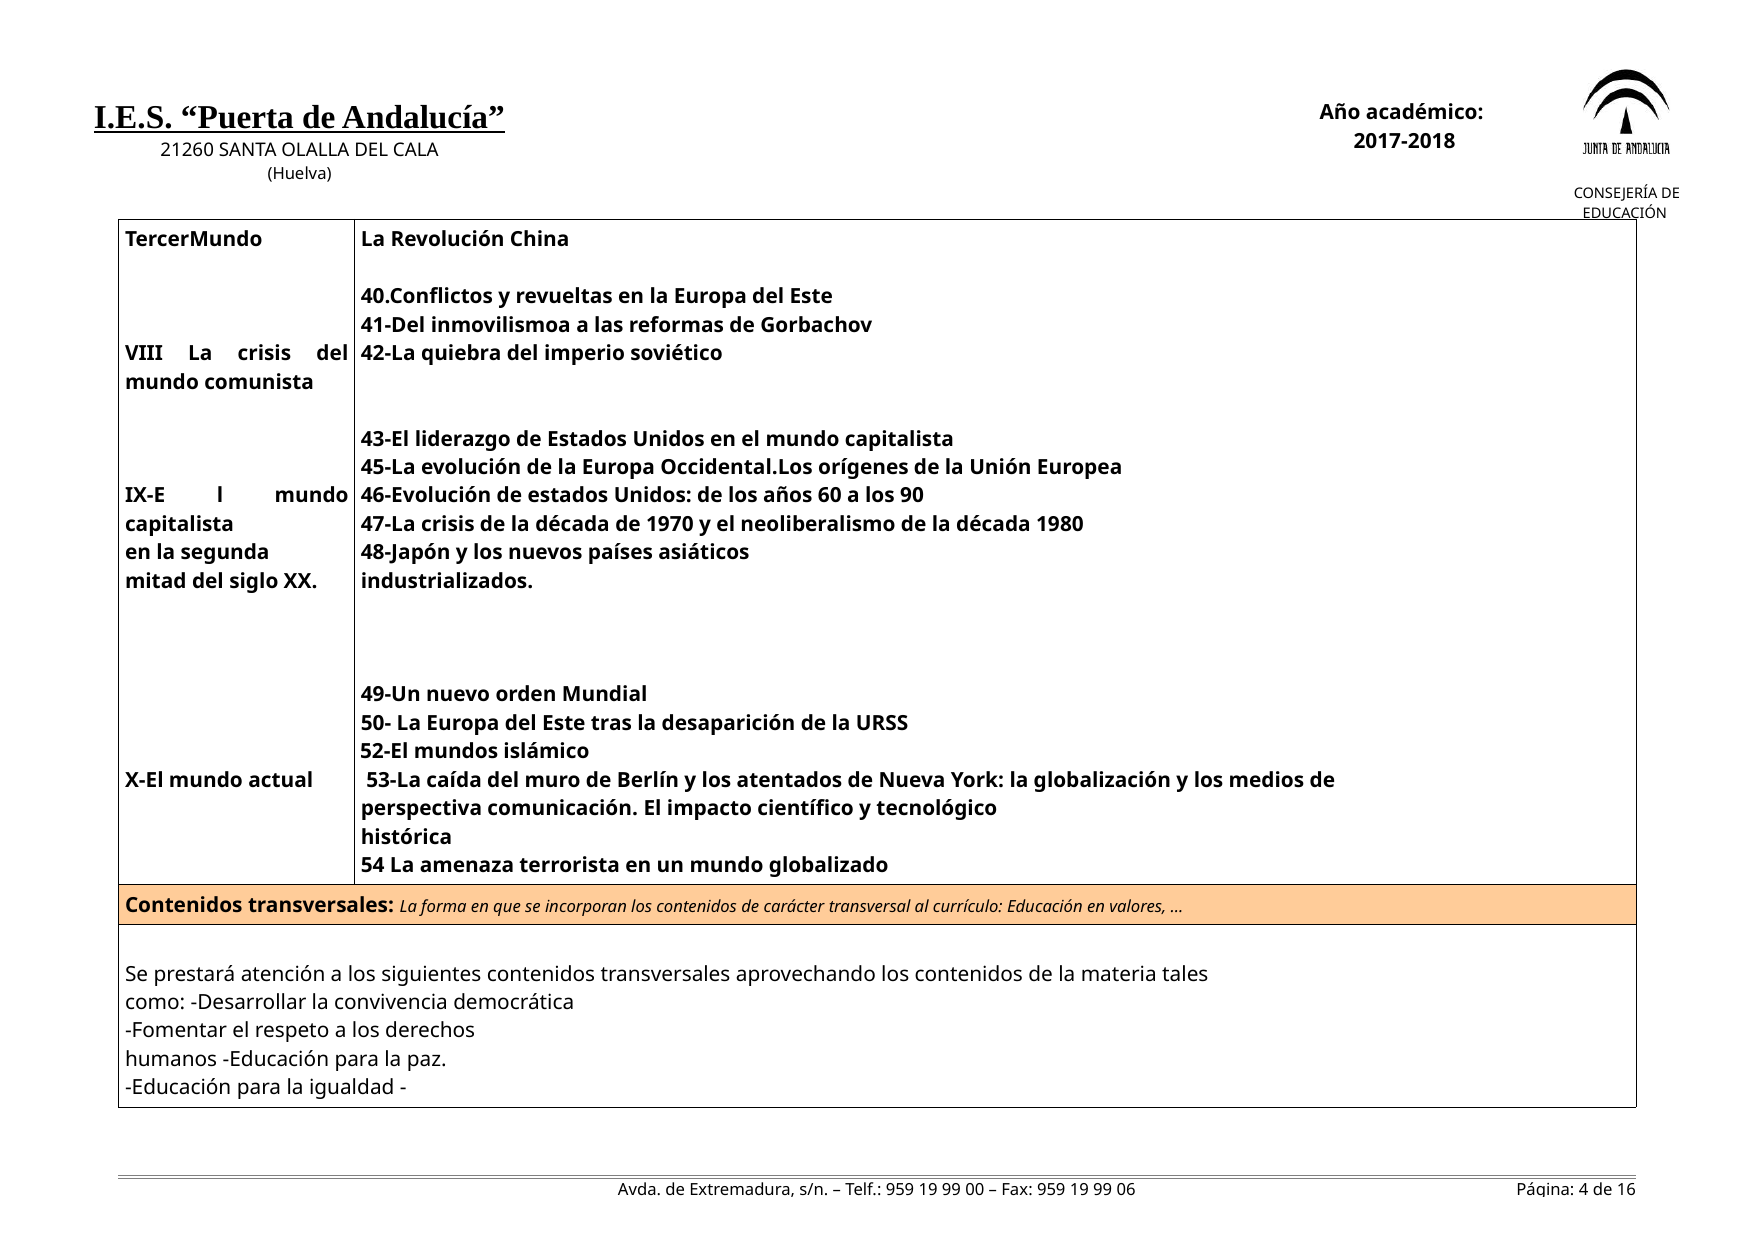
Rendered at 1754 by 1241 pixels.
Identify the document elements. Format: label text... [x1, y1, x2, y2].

picture [1582, 69, 1671, 154]
table_cell Se prestará atención a los siguientes contenidos transversales aprovechando los contenidos de la materia tales como: -Desarrollar la convivencia democrática -Fomentar el respeto a los derechos humanos -Educación para la paz. -Educación para la igualdad [119, 925, 1636, 1107]
table_cell La Revolución China 40.Conflictos y revueltas en la Europa del Este 41-Del inmovilismoa a las reformas de Gorbachov 42-La quiebra del imperio soviético 43-El liderazgo de Estados Unidos en el mundo capitalista 45-La evolución de la Europa Occidental.Los orígenes de la Unión Europea 46-Evolución de estados Unidos: de los años 60 a los 90 47-La crisis de la década de 1970 y el neoliberalismo de la década 1980 48-Japón y los nuevos países asiáticos industrializados. 49-Un nuevo orden Mundial 50- La Europa del Este tras la desaparición de la URSS 52-El mundos islámico 53-La caída del muro de Berlín y los atentados de Nueva York: la globalización y los medios de perspectiva comunicación. El impacto científico y tecnológico histórica 54 La amenaza terrorista en un mundo globalizado [355, 220, 1636, 884]
table_cell Contenidos transversales: La forma en que se incorporan los contenidos de carácter transversal al currículo: Educación en valores, ... [119, 885, 1636, 924]
table_cell TercerMundo VIII La crisis del mundo comunista IX-E l mundo capitalista en la segunda mitad del siglo XX. X-El mundo actual [119, 220, 354, 884]
